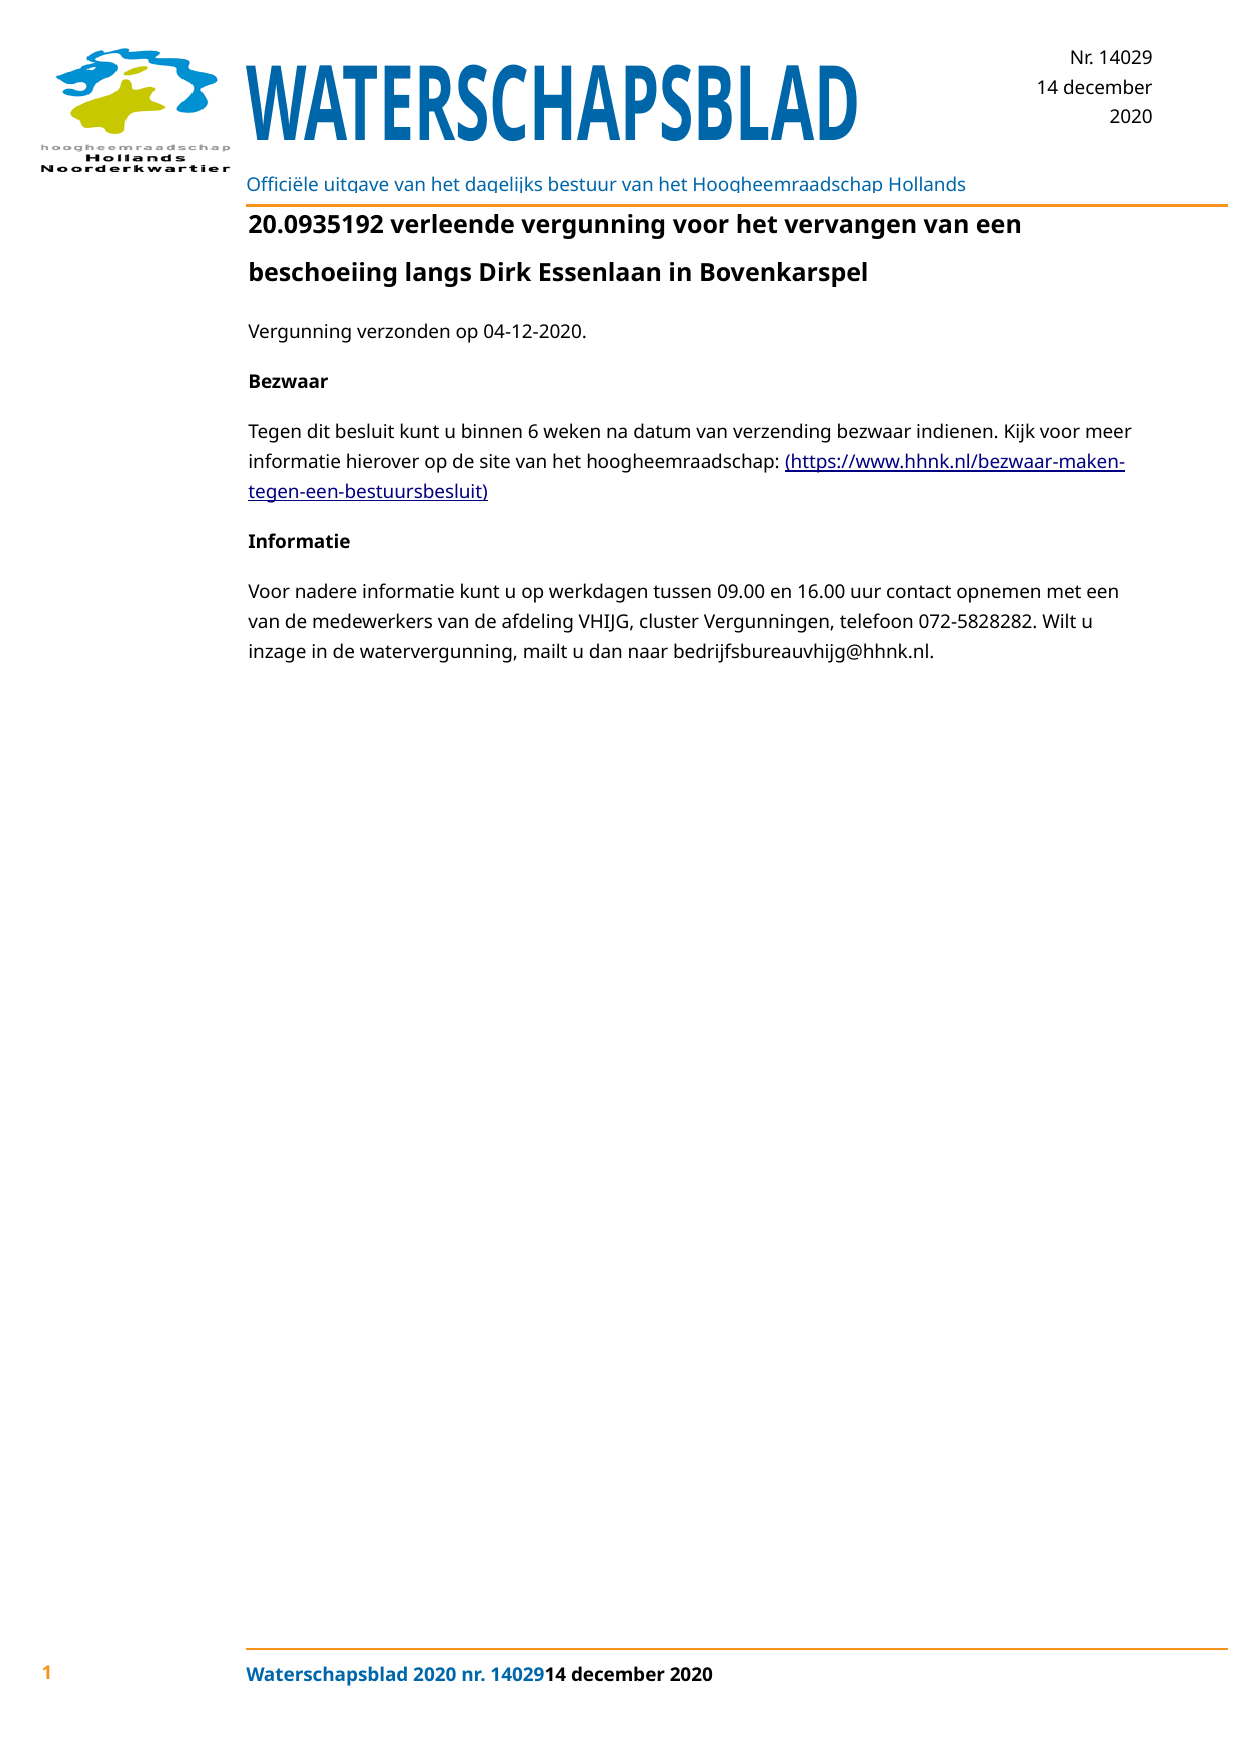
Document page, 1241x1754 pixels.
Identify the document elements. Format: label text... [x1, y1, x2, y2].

text Bezwaar [248, 368, 1152, 394]
picture [41, 47, 231, 172]
text Voor nadere informatie kunt u op werkdagen tussen 09.00 en 16.00 uur contact opnemen met een van de medewerkers van de afdeling VHIJG, cluster Vergunningen, telefoon 072-5828282. Wilt u inzage in de watervergunning, mailt u dan naar bedrijfsbureauvhijg@hhnk.nl. [248, 579, 1152, 664]
text Tegen dit besluit kunt u binnen 6 weken na datum van verzending bezwaar indienen. Kijk voor meer informatie hierover op de site van het hoogheemraadschap: (https://www.hhnk.nl/bezwaar-maken-tegen-een-bestuursbesluit) [248, 419, 1152, 504]
text 20.0935192 verleende vergunning voor het vervangen van een beschoeiing langs Dirk Essenlaan in Bovenkarspel [248, 207, 1152, 288]
text Informatie [248, 528, 1152, 554]
text Vergunning verzonden op 04-12-2020. [248, 318, 1152, 344]
